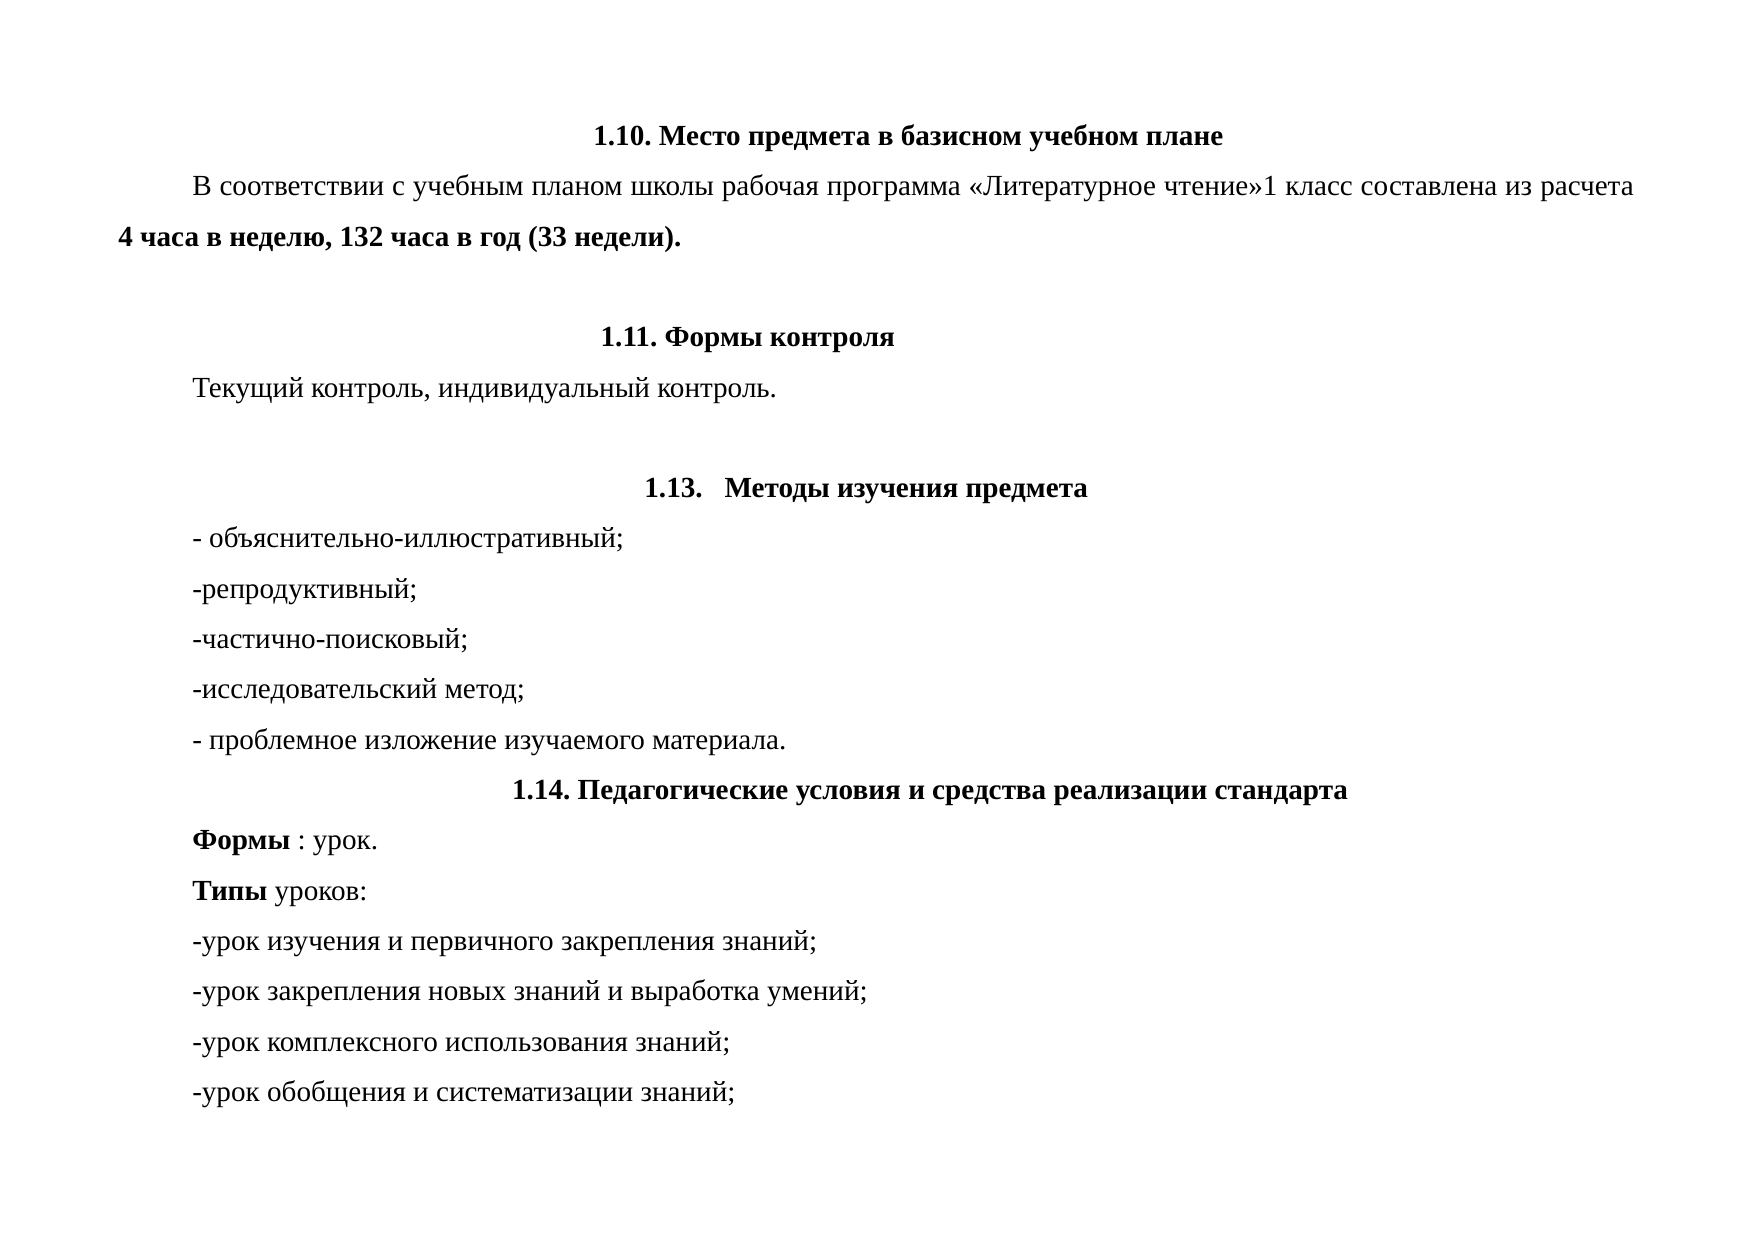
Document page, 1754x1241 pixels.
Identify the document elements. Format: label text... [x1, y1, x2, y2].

text -урок комплексного использования знаний; [118, 1024, 1636, 1057]
text Типы уроков: [118, 873, 1636, 906]
text -урок изучения и первичного закрепления знаний; [118, 923, 1636, 957]
text -урок закрепления новых знаний и выработка умений; [118, 973, 1636, 1007]
text -исследовательский метод; [118, 672, 1636, 705]
text Текущий контроль, индивидуальный контроль. [118, 370, 1636, 403]
text В соответствии с учебным планом школы рабочая программа «Литературное чтение»1 класс составлена из расчета 4 часа в неделю, 132 часа в год (33 недели). [118, 168, 1636, 252]
text -урок обобщения и систематизации знаний; [118, 1074, 1636, 1108]
text 1.10. Место предмета в базисном учебном плане [118, 118, 1636, 152]
text -частично-поисковый; [118, 621, 1636, 655]
text 1.11. Формы контроля [118, 319, 1636, 353]
text - проблемное изложение изучаемого материала. [118, 722, 1636, 755]
text 1.14. Педагогические условия и средства реализации стандарта [118, 772, 1636, 806]
text Формы : урок. [118, 822, 1636, 856]
text -репродуктивный; [118, 571, 1636, 604]
text 1.13. Методы изучения предмета [118, 470, 1636, 504]
text - объяснительно-иллюстративный; [118, 521, 1636, 554]
